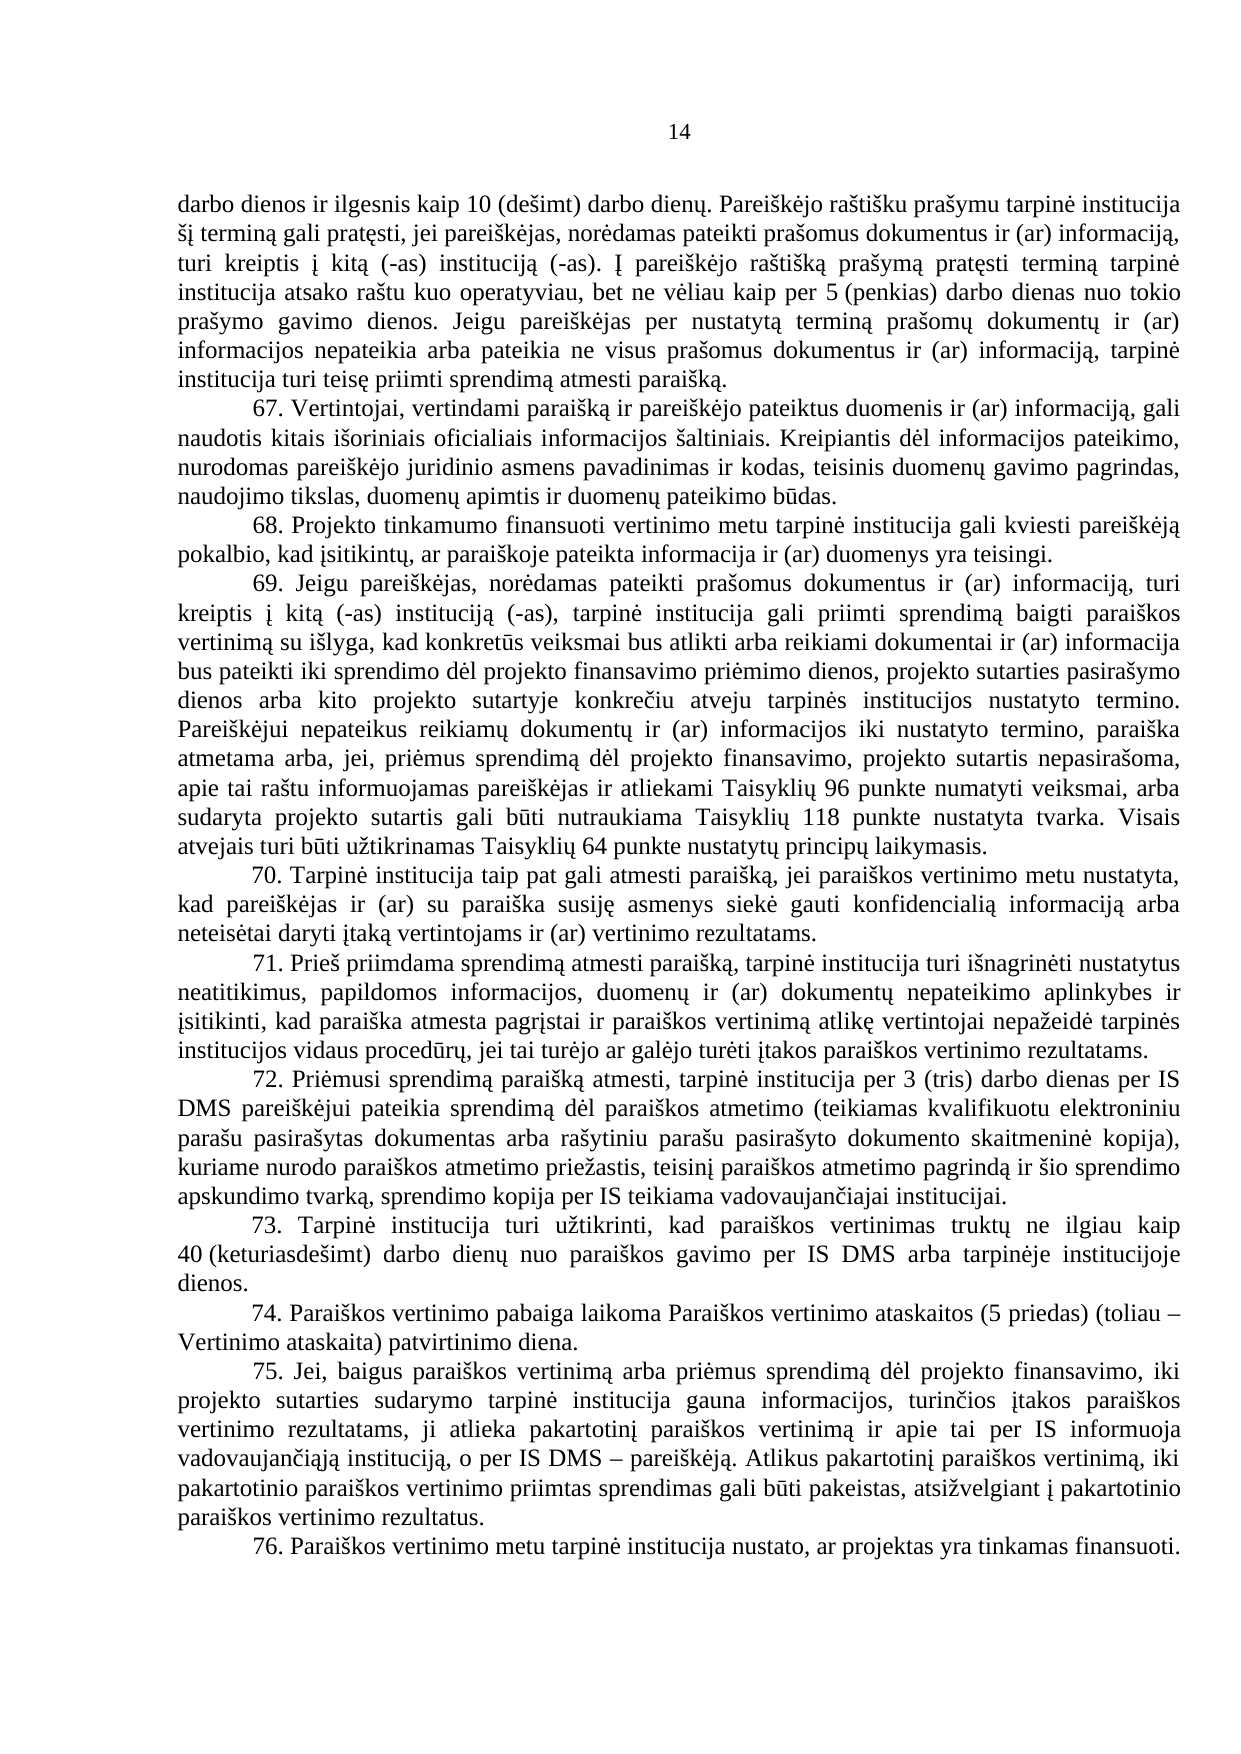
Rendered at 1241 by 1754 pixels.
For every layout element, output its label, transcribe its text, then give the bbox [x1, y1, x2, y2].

text 73. Tarpinė institucija turi užtikrinti, kad paraiškos vertinimas truktų ne ilgiau kaip 40 (keturiasdešimt) darbo dienų nuo paraiškos gavimo per IS DMS arba tarpinėje institucijoje dienos. [177, 1210, 1181, 1298]
text 74. Paraiškos vertinimo pabaiga laikoma Paraiškos vertinimo ataskaitos (5 priedas) (toliau – Vertinimo ataskaita) patvirtinimo diena. [177, 1298, 1181, 1356]
text 68. Projekto tinkamumo finansuoti vertinimo metu tarpinė institucija gali kviesti pareiškėją pokalbio, kad įsitikintų, ar paraiškoje pateikta informacija ir (ar) duomenys yra teisingi. [177, 510, 1181, 568]
text 67. Vertintojai, vertindami paraišką ir pareiškėjo pateiktus duomenis ir (ar) informaciją, gali naudotis kitais išoriniais oficialiais informacijos šaltiniais. Kreipiantis dėl informacijos pateikimo, nurodomas pareiškėjo juridinio asmens pavadinimas ir kodas, teisinis duomenų gavimo pagrindas, naudojimo tikslas, duomenų apimtis ir duomenų pateikimo būdas. [177, 393, 1181, 510]
text 75. Jei, baigus paraiškos vertinimą arba priėmus sprendimą dėl projekto finansavimo, iki projekto sutarties sudarymo tarpinė institucija gauna informacijos, turinčios įtakos paraiškos vertinimo rezultatams, ji atlieka pakartotinį paraiškos vertinimą ir apie tai per IS informuoja vadovaujančiąją instituciją, o per IS DMS – pareiškėją. Atlikus pakartotinį paraiškos vertinimą, iki pakartotinio paraiškos vertinimo priimtas sprendimas gali būti pakeistas, atsižvelgiant į pakartotinio paraiškos vertinimo rezultatus. [177, 1356, 1181, 1531]
text 76. Paraiškos vertinimo metu tarpinė institucija nustato, ar projektas yra tinkamas finansuoti. [177, 1531, 1181, 1560]
text 70. Tarpinė institucija taip pat gali atmesti paraišką, jei paraiškos vertinimo metu nustatyta, kad pareiškėjas ir (ar) su paraiška susiję asmenys siekė gauti konfidencialią informaciją arba neteisėtai daryti įtaką vertintojams ir (ar) vertinimo rezultatams. [177, 860, 1181, 948]
text 72. Priėmusi sprendimą paraišką atmesti, tarpinė institucija per 3 (tris) darbo dienas per IS DMS pareiškėjui pateikia sprendimą dėl paraiškos atmetimo (teikiamas kvalifikuotu elektroniniu parašu pasirašytas dokumentas arba rašytiniu parašu pasirašyto dokumento skaitmeninė kopija), kuriame nurodo paraiškos atmetimo priežastis, teisinį paraiškos atmetimo pagrindą ir šio sprendimo apskundimo tvarką, sprendimo kopija per IS teikiama vadovaujančiajai institucijai. [177, 1064, 1181, 1210]
text darbo dienos ir ilgesnis kaip 10 (dešimt) darbo dienų. Pareiškėjo raštišku prašymu tarpinė institucija šį terminą gali pratęsti, jei pareiškėjas, norėdamas pateikti prašomus dokumentus ir (ar) informaciją, turi kreiptis į kitą (-as) instituciją (-as). Į pareiškėjo raštišką prašymą pratęsti terminą tarpinė institucija atsako raštu kuo operatyviau, bet ne vėliau kaip per 5 (penkias) darbo dienas nuo tokio prašymo gavimo dienos. Jeigu pareiškėjas per nustatytą terminą prašomų dokumentų ir (ar) informacijos nepateikia arba pateikia ne visus prašomus dokumentus ir (ar) informaciją, tarpinė institucija turi teisę priimti sprendimą atmesti paraišką. [177, 189, 1181, 393]
text 71. Prieš priimdama sprendimą atmesti paraišką, tarpinė institucija turi išnagrinėti nustatytus neatitikimus, papildomos informacijos, duomenų ir (ar) dokumentų nepateikimo aplinkybes ir įsitikinti, kad paraiška atmesta pagrįstai ir paraiškos vertinimą atlikę vertintojai nepažeidė tarpinės institucijos vidaus procedūrų, jei tai turėjo ar galėjo turėti įtakos paraiškos vertinimo rezultatams. [177, 948, 1181, 1064]
text 69. Jeigu pareiškėjas, norėdamas pateikti prašomus dokumentus ir (ar) informaciją, turi kreiptis į kitą (-as) instituciją (-as), tarpinė institucija gali priimti sprendimą baigti paraiškos vertinimą su išlyga, kad konkretūs veiksmai bus atlikti arba reikiami dokumentai ir (ar) informacija bus pateikti iki sprendimo dėl projekto finansavimo priėmimo dienos, projekto sutarties pasirašymo dienos arba kito projekto sutartyje konkrečiu atveju tarpinės institucijos nustatyto termino. Pareiškėjui nepateikus reikiamų dokumentų ir (ar) informacijos iki nustatyto termino, paraiška atmetama arba, jei, priėmus sprendimą dėl projekto finansavimo, projekto sutartis nepasirašoma, apie tai raštu informuojamas pareiškėjas ir atliekami Taisyklių 96 punkte numatyti veiksmai, arba sudaryta projekto sutartis gali būti nutraukiama Taisyklių 118 punkte nustatyta tvarka. Visais atvejais turi būti užtikrinamas Taisyklių 64 punkte nustatytų principų laikymasis. [177, 568, 1181, 860]
